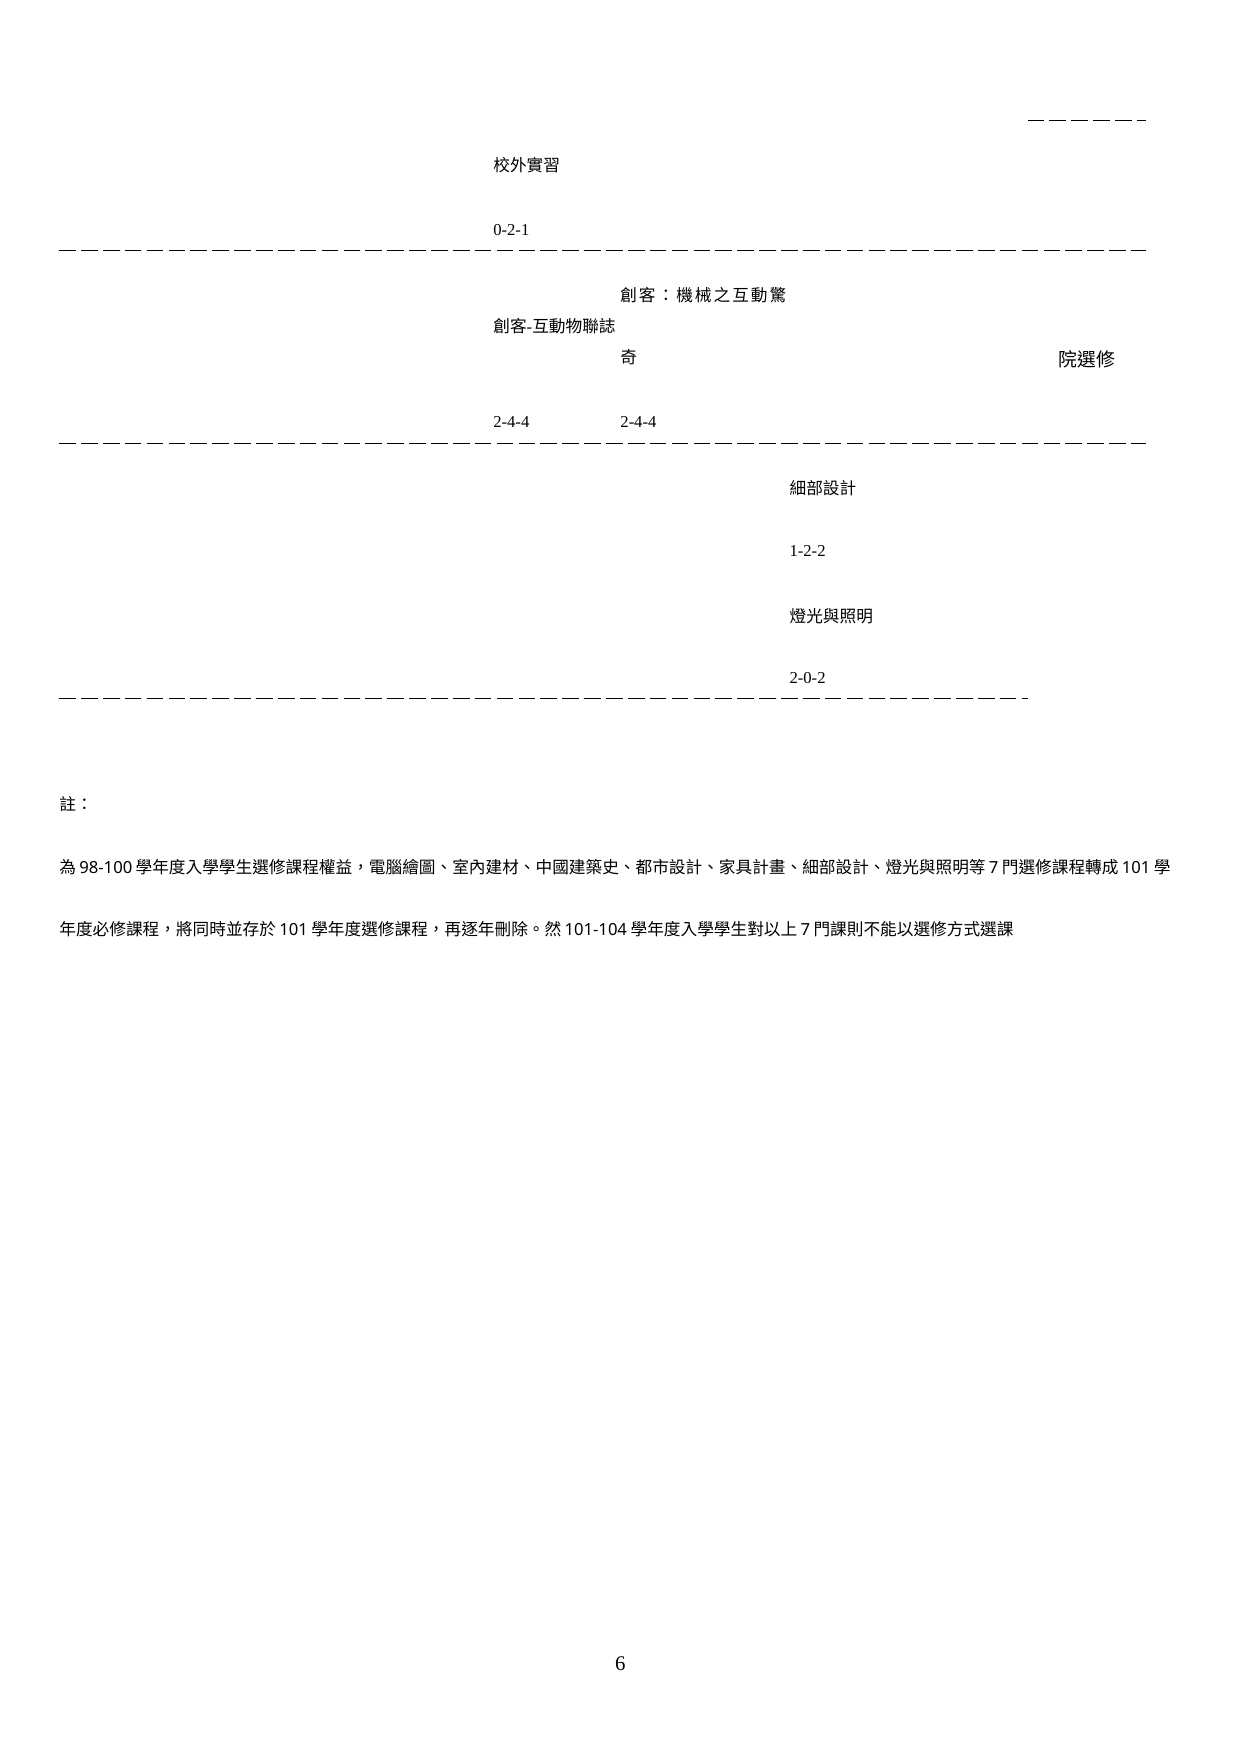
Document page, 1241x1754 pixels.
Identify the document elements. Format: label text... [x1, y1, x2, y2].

table_cell [158, 120, 263, 185]
table_cell [263, 443, 381, 508]
table_cell [263, 185, 381, 250]
table_cell [158, 378, 263, 442]
table_cell [619, 572, 788, 698]
table_cell [59, 120, 158, 185]
table_cell [906, 185, 1027, 250]
table_cell [906, 508, 1027, 572]
table_cell [619, 185, 788, 250]
table_cell [906, 572, 1027, 698]
table_cell [1146, 120, 1181, 185]
table_cell [1028, 443, 1062, 508]
table_cell [381, 120, 492, 185]
table_cell [619, 508, 788, 572]
table_cell 1-2-2 [788, 508, 906, 572]
table_cell [1063, 443, 1146, 508]
table_cell [788, 250, 906, 377]
table_cell [59, 443, 158, 508]
table_cell [381, 508, 492, 572]
table_cell [619, 443, 788, 508]
table_cell 創客-互動物聯誌 [492, 250, 618, 377]
table_cell 細部設計 [788, 443, 906, 508]
table_cell [1146, 378, 1181, 442]
table_cell [1063, 508, 1146, 572]
table_cell [788, 378, 906, 442]
table_cell [158, 250, 263, 377]
table_cell [1146, 443, 1181, 508]
table_cell [381, 443, 492, 508]
table_cell [788, 185, 906, 250]
table_cell 2-4-4 [492, 378, 618, 442]
table_cell 院選修 [1028, 250, 1146, 442]
table_cell [1028, 572, 1062, 698]
table_cell [263, 120, 381, 185]
table_cell [59, 185, 158, 250]
table_cell [381, 572, 492, 698]
table_cell [263, 508, 381, 572]
table_cell [158, 572, 263, 698]
table_cell [1028, 120, 1146, 250]
table_cell [59, 508, 158, 572]
table_cell [1146, 250, 1181, 377]
table_cell [492, 508, 618, 572]
text 為98-100學年度入學學生選修課程權益，電腦繪圖、室內建材、中國建築史、都市設計、家具計畫、細部設計、燈光與照明等7門選修課程轉成101學年度必修課程，將同時並存於101學年度選修課程，再逐年刪除。然101-104學年度入學學生對以上7門課則不能以選修方式選課 [59, 824, 1181, 949]
table_cell [1063, 572, 1146, 698]
table_cell [263, 572, 381, 698]
table_cell 創客：機械之互動驚奇 [619, 250, 788, 377]
table_cell [1028, 508, 1062, 572]
table_cell [158, 185, 263, 250]
table_cell [906, 443, 1027, 508]
table_cell 校外實習 [492, 120, 618, 185]
table_cell 2-4-4 [619, 378, 788, 442]
table_cell [158, 508, 263, 572]
text 註： [59, 762, 1181, 824]
table_cell [381, 185, 492, 250]
table_cell [59, 572, 158, 698]
table_cell 燈光與照明 2-0-2 [788, 572, 906, 698]
table_cell [788, 120, 906, 185]
table_cell [906, 378, 1027, 442]
table_cell [381, 250, 492, 377]
table_cell [1146, 508, 1181, 572]
table_cell [59, 378, 158, 442]
table_cell [619, 120, 788, 185]
table_cell [381, 378, 492, 442]
table_cell [492, 443, 618, 508]
table_cell [158, 443, 263, 508]
table_cell [1146, 185, 1181, 250]
table_cell [906, 120, 1027, 185]
table_cell [263, 378, 381, 442]
table_cell [1146, 572, 1181, 698]
table_cell [492, 572, 618, 698]
table_cell 0-2-1 [492, 185, 618, 250]
table_cell [906, 250, 1027, 377]
table_cell [263, 250, 381, 377]
table_cell [59, 250, 158, 377]
